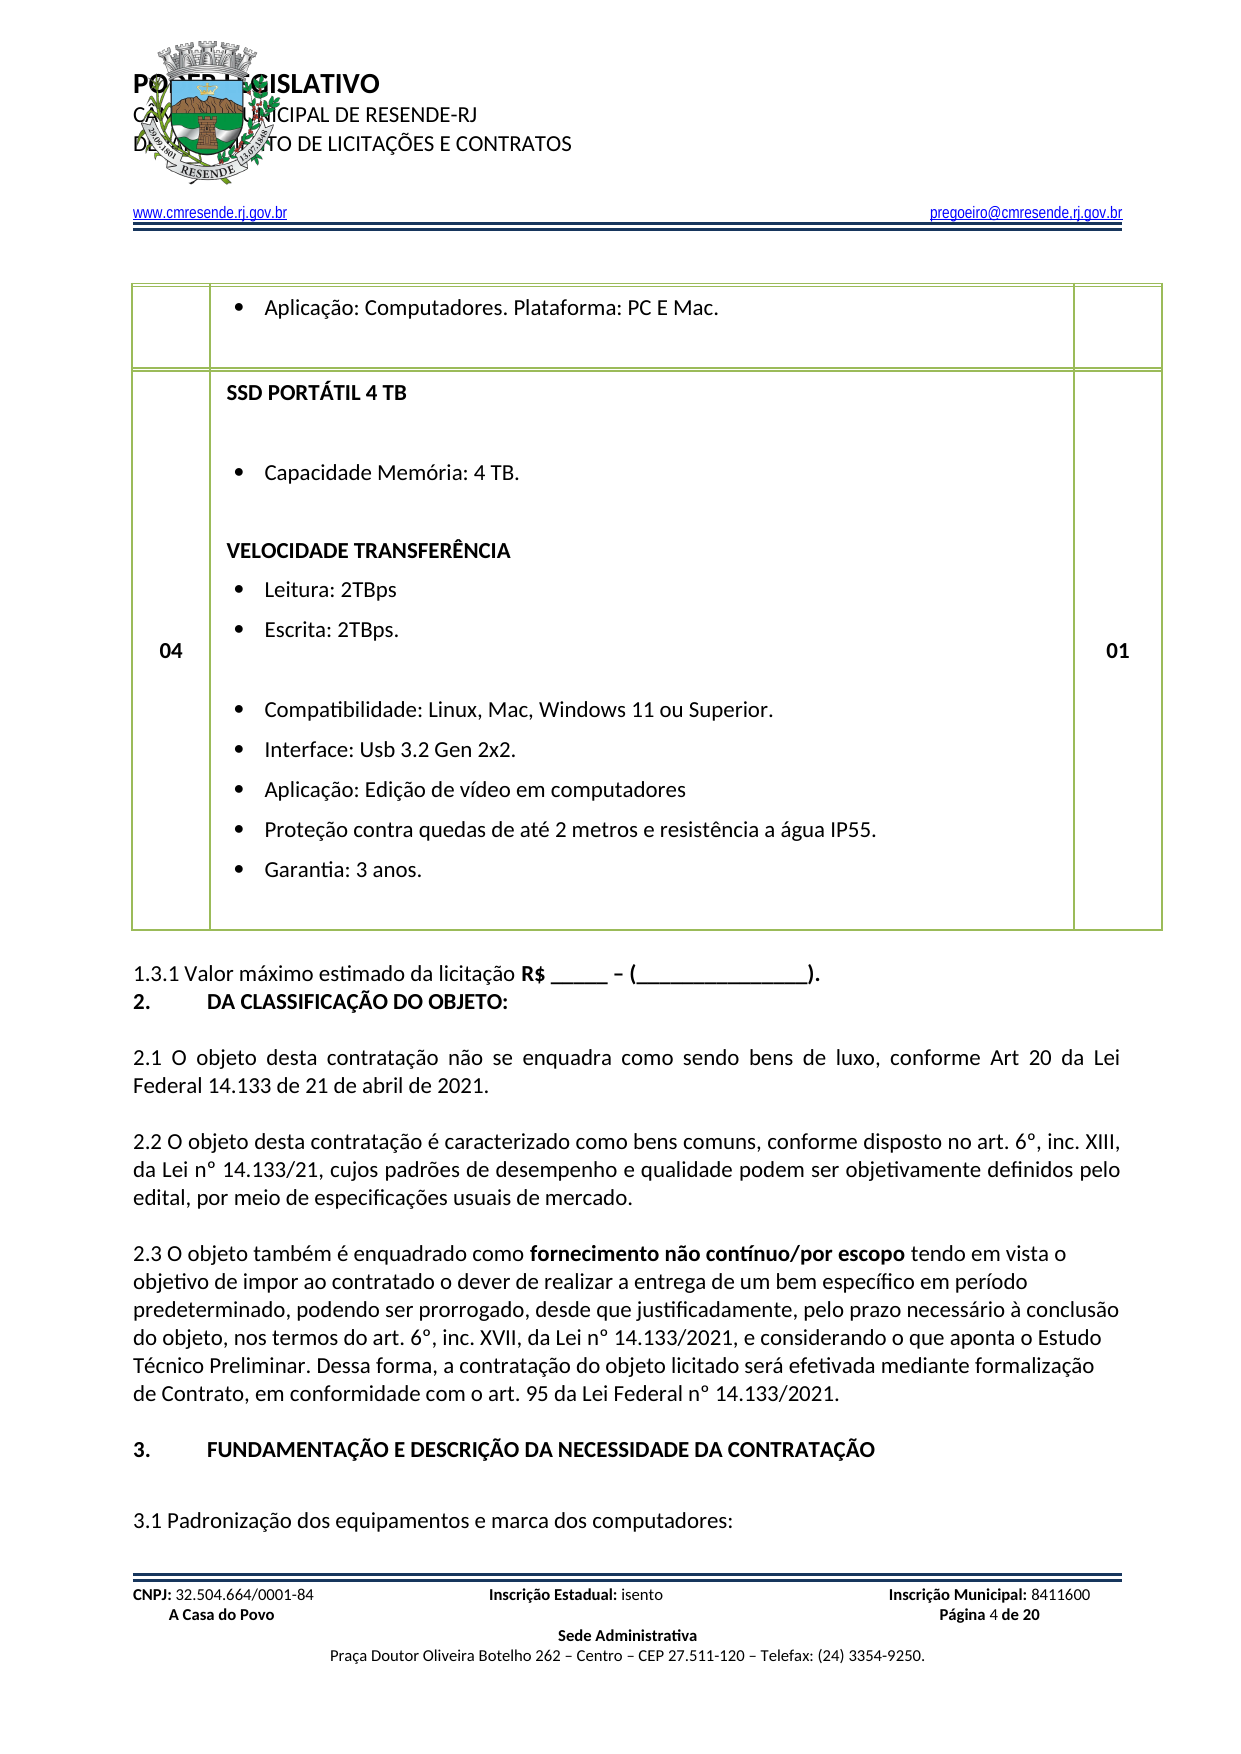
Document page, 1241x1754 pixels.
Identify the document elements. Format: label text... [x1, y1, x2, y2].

text 2.2 O objeto desta contratação é caracterizado como bens comuns, conforme disposto no art. 6º, inc. XIII, da Lei nº 14.133/21, cujos padrões de desempenho e qualidade podem ser objetivamente definidos pelo edital, por meio de especificações usuais de mercado. [133, 1127, 1122, 1211]
table_cell SSD PORTÁTIL 2 TB Capacidade Memória: 2 TB. VELOCIDADE TRANSFERÊNCIA: Leitura: 2TB/s, Escrita: 2TBps. Compatibilidade: Linux, Mac, Windows 7 Ou Superior. Interface: Usb 3.0. Aplicação: Computadores. Plataforma: PC E Mac. [211, 287, 1073, 367]
table_cell [133, 287, 209, 367]
text 2. DA CLASSIFICAÇÃO DO OBJETO: [133, 987, 1122, 1015]
table_cell 04 [133, 372, 209, 929]
text 2.1 O objeto desta contratação não se enquadra como sendo bens de luxo, conforme Art 20 da Lei Federal 14.133 de 21 de abril de 2021. [133, 1043, 1122, 1099]
text 3.1 Padronização dos equipamentos e marca dos computadores: [133, 1506, 1122, 1534]
table_cell 01 [1075, 372, 1161, 929]
text 1.3.1 Valor máximo estimado da licitação R$ _____ – (_______________). [133, 959, 1122, 987]
table_cell [1075, 287, 1161, 367]
text 2.3 O objeto também é enquadrado como fornecimento não contínuo/por escopo tendo em vista o objetivo de impor ao contratado o dever de realizar a entrega de um bem específico em período predeterminado, podendo ser prorrogado, desde que justificadamente, pelo prazo necessário à conclusão do objeto, nos termos do art. 6º, inc. XVII, da Lei nº 14.133/2021, e considerando o que aponta o Estudo Técnico Preliminar. Dessa forma, a contratação do objeto licitado será efetivada mediante formalização de Contrato, em conformidade com o art. 95 da Lei Federal nº 14.133/2021. [133, 1239, 1122, 1407]
table_cell SSD PORTÁTIL 4 TB Capacidade Memória: 4 TB. VELOCIDADE TRANSFERÊNCIA Leitura: 2TBps Escrita: 2TBps. Compatibilidade: Linux, Mac, Windows 11 ou Superior. Interface: Usb 3.2 Gen 2x2. Aplicação: Edição de vídeo em computadores Proteção contra quedas de até 2 metros e resistência a água IP55. Garantia: 3 anos. [211, 372, 1073, 929]
text 3. FUNDAMENTAÇÃO E DESCRIÇÃO DA NECESSIDADE DA CONTRATAÇÃO [133, 1435, 1122, 1463]
